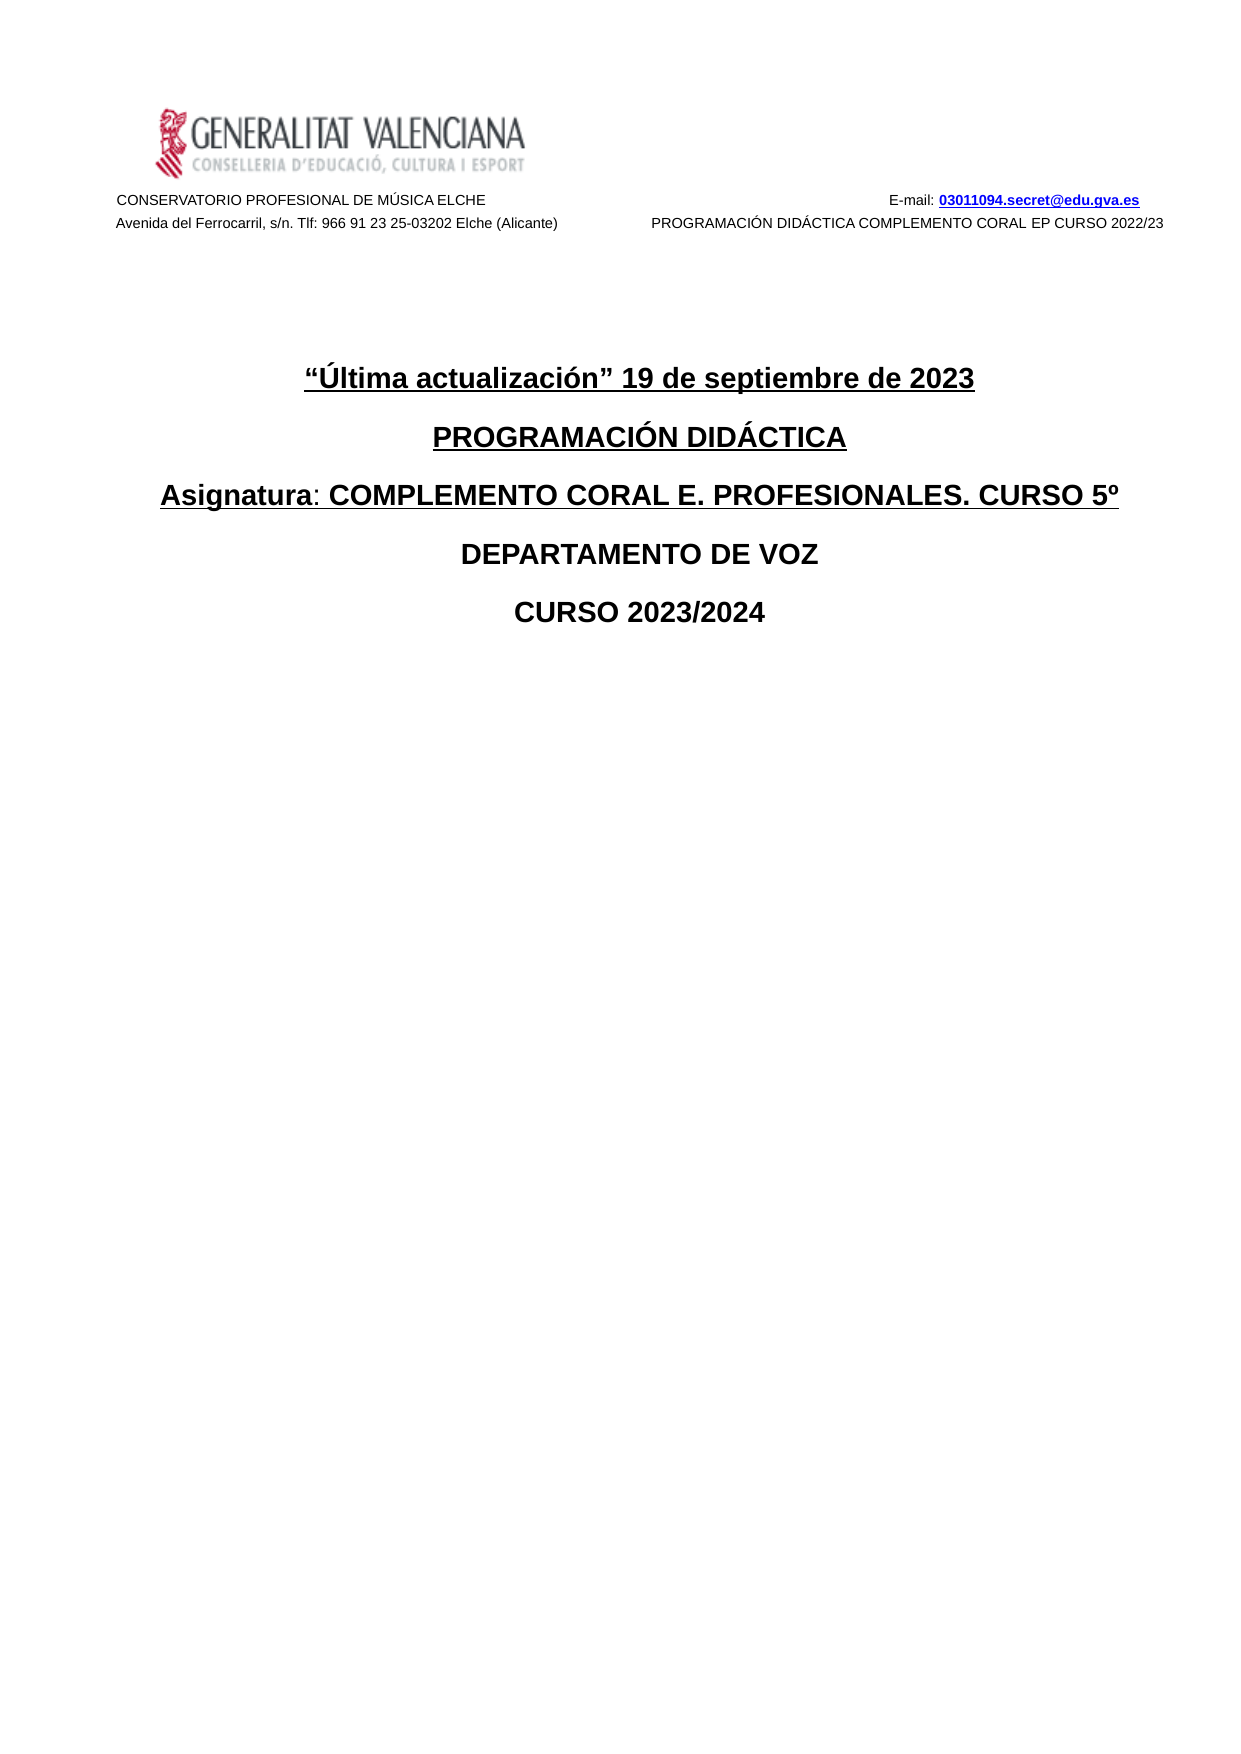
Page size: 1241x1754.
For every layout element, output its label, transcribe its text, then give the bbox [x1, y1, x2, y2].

subtitle CURSO 2023/2024 [112, 596, 1167, 629]
subtitle DEPARTAMENTO DE VOZ [112, 537, 1167, 571]
picture [130, 97, 550, 192]
subtitle Asignatura: COMPLEMENTO CORAL E. PROFESIONALES. CURSO 5º [112, 478, 1167, 512]
subtitle “Última actualización” 19 de septiembre de 2023 [112, 361, 1167, 395]
subtitle PROGRAMACIÓN DIDÁCTICA [112, 420, 1167, 453]
